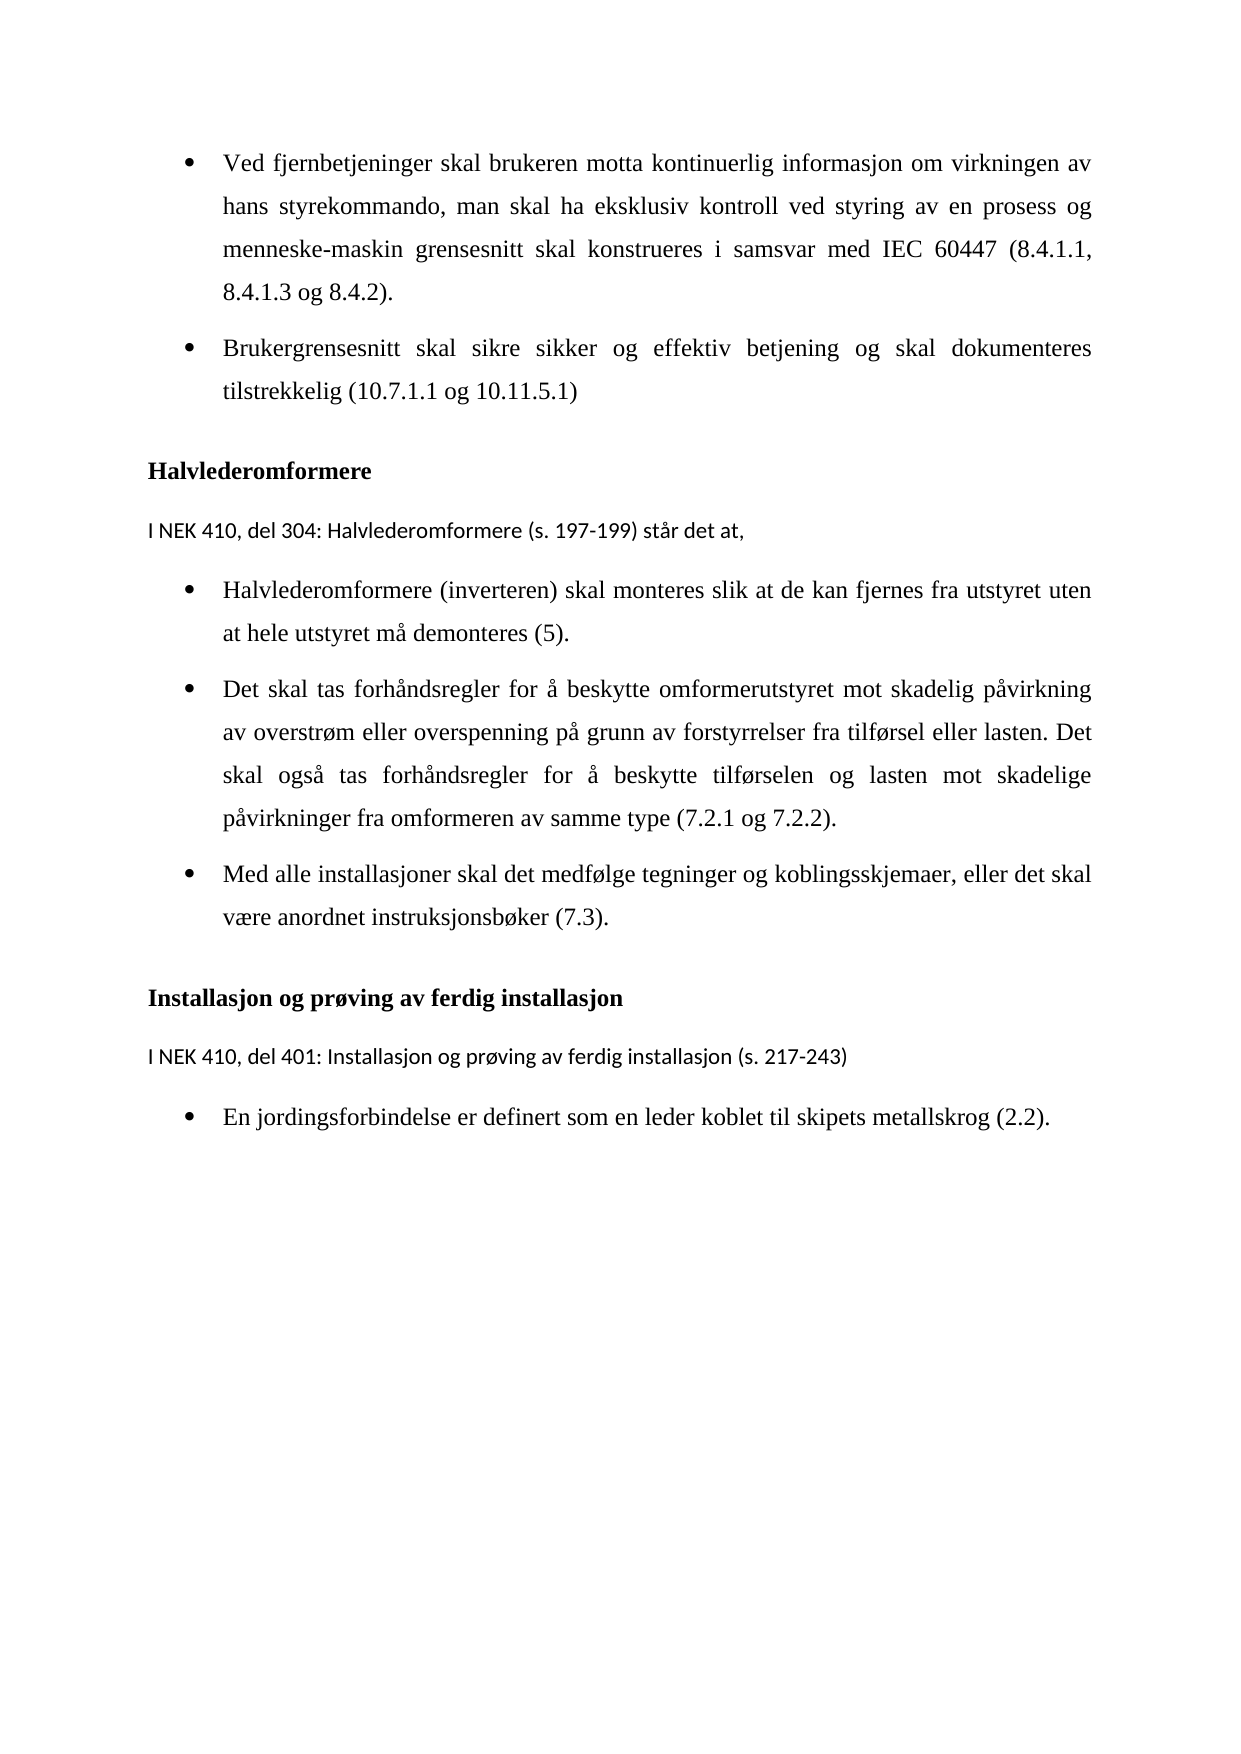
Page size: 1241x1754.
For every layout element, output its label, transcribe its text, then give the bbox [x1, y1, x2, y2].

text I NEK 410, del 304: Halvlederomformere (s. 197-199) står det at, [148, 516, 1093, 544]
text I NEK 410, del 401: Installasjon og prøving av ferdig installasjon (s. 217-243) [148, 1042, 1093, 1071]
list Brukergrensesnitt skal sikre sikker og effektiv betjening og skal dokumenteres tilstrekkelig (10.7.1.1 og 10.11.5.1) [185, 333, 1093, 404]
list En jordingsforbindelse er definert som en leder koblet til skipets metallskrog (2.2). [185, 1102, 1093, 1130]
list Med alle installasjoner skal det medfølge tegninger og koblingsskjemaer, eller det skal være anordnet instruksjonsbøker (7.3). [185, 859, 1093, 931]
list Halvlederomformere (inverteren) skal monteres slik at de kan fjernes fra utstyret uten at hele utstyret må demonteres (5). [185, 575, 1093, 647]
list Ved fjernbetjeninger skal brukeren motta kontinuerlig informasjon om virkningen av hans styrekommando, man skal ha eksklusiv kontroll ved styring av en prosess og menneske-maskin grensesnitt skal konstrueres i samsvar med IEC 60447 (8.4.1.1, 8.4.1.3 og 8.4.2). [185, 148, 1093, 306]
subtitle Halvlederomformere [148, 456, 1093, 485]
list Det skal tas forhåndsregler for å beskytte omformerutstyret mot skadelig påvirkning av overstrøm eller overspenning på grunn av forstyrrelser fra tilførsel eller lasten. Det skal også tas forhåndsregler for å beskytte tilførselen og lasten mot skadelige påvirkninger fra omformeren av samme type (7.2.1 og 7.2.2). [185, 674, 1093, 832]
subtitle Installasjon og prøving av ferdig installasjon [148, 983, 1093, 1011]
